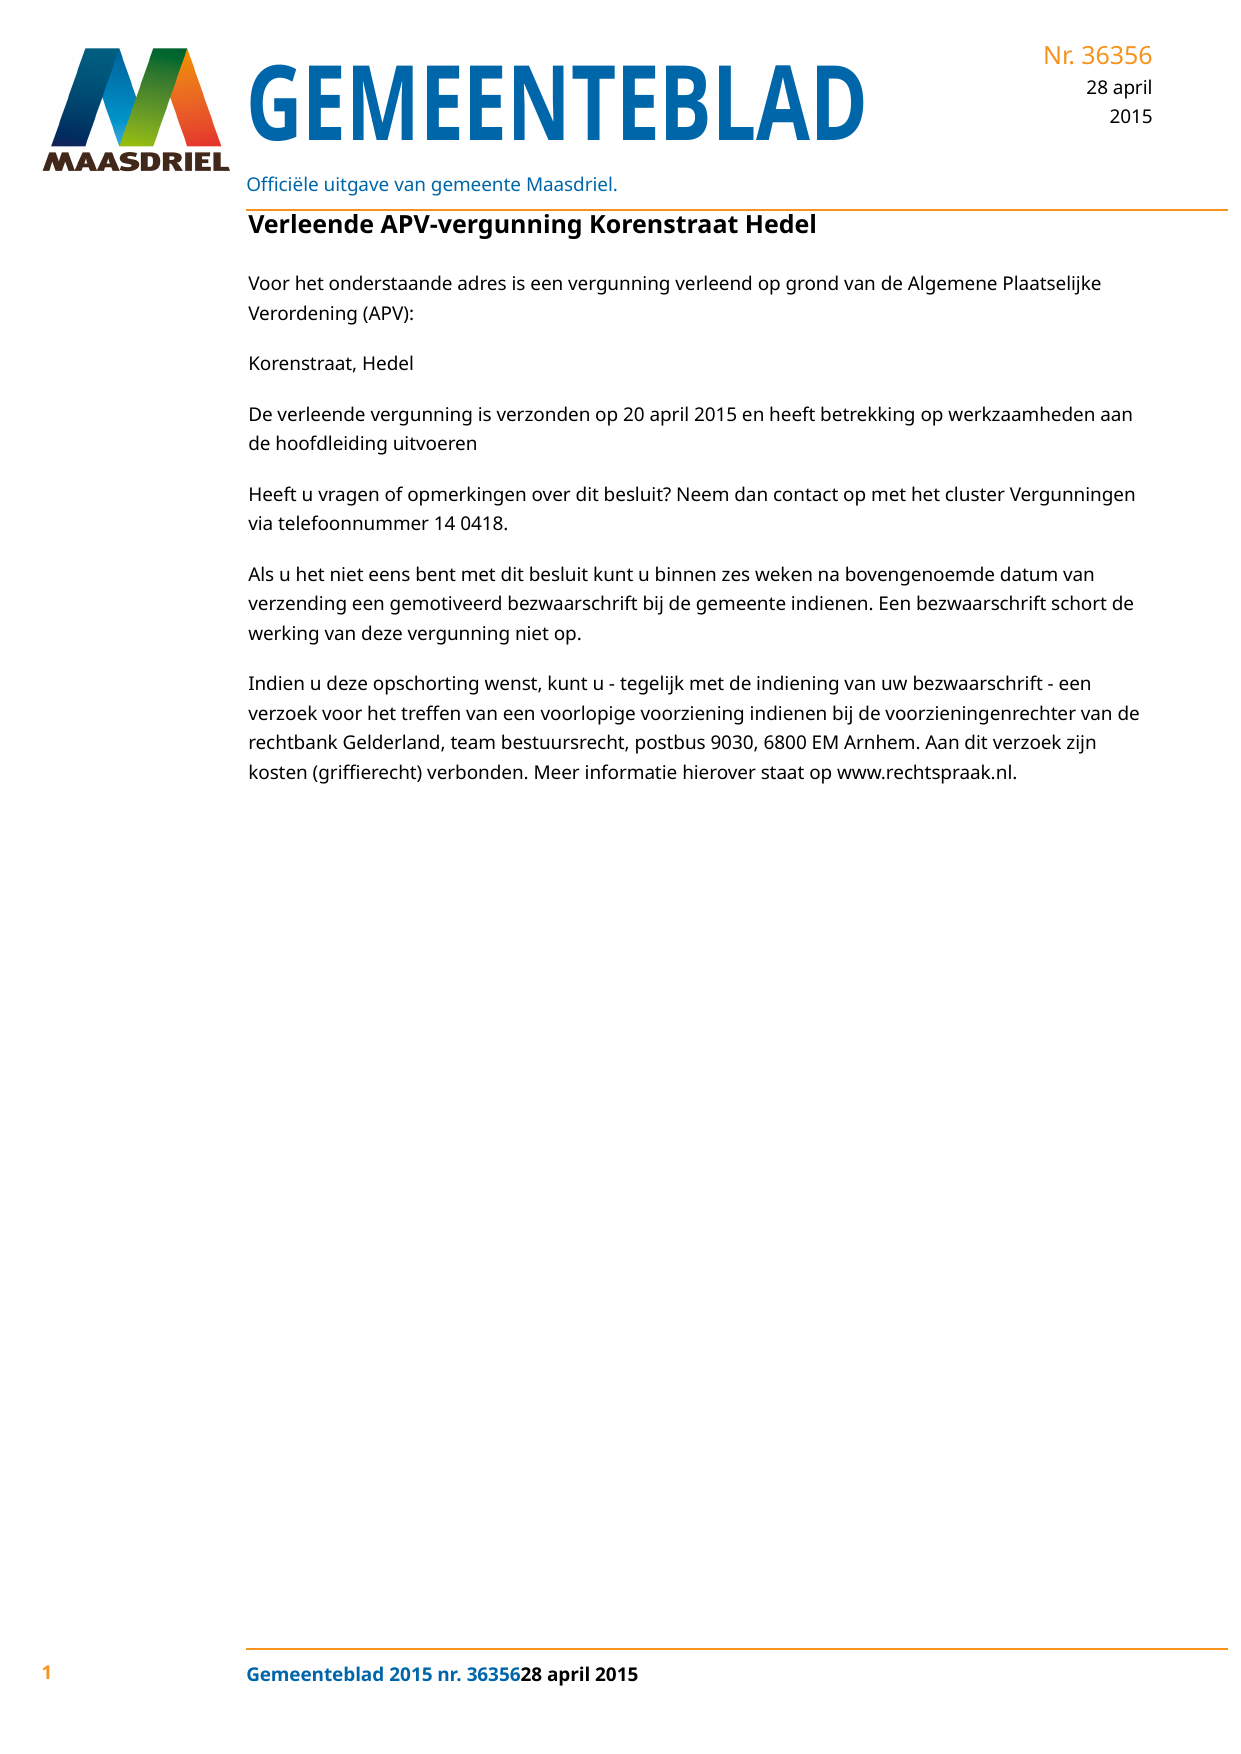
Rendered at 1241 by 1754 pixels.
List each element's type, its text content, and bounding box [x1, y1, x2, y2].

text Indien u deze opschorting wenst, kunt u - tegelijk met de indiening van uw bezwaarschrift - een verzoek voor het treffen van een voorlopige voorziening indienen bij de voorzieningenrechter van de rechtbank Gelderland, team bestuursrecht, postbus 9030, 6800 EM Arnhem. Aan dit verzoek zijn kosten (griffierecht) verbonden. Meer informatie hierover staat op www.rechtspraak.nl. [248, 670, 1152, 785]
picture [41, 47, 231, 172]
text Korenstraat, Hedel [248, 350, 1152, 376]
text De verleende vergunning is verzonden op 20 april 2015 en heeft betrekking op werkzaamheden aan de hoofdleiding uitvoeren [248, 401, 1152, 456]
text Heeft u vragen of opmerkingen over dit besluit? Neem dan contact op met het cluster Vergunningen via telefoonnummer 14 0418. [248, 481, 1152, 536]
text Voor het onderstaande adres is een vergunning verleend op grond van de Algemene Plaatselijke Verordening (APV): [248, 270, 1152, 326]
text Als u het niet eens bent met dit besluit kunt u binnen zes weken na bovengenoemde datum van verzending een gemotiveerd bezwaarschrift bij de gemeente indienen. Een bezwaarschrift schort de werking van deze vergunning niet op. [248, 561, 1152, 646]
text Verleende APV-vergunning Korenstraat Hedel [248, 211, 1152, 241]
